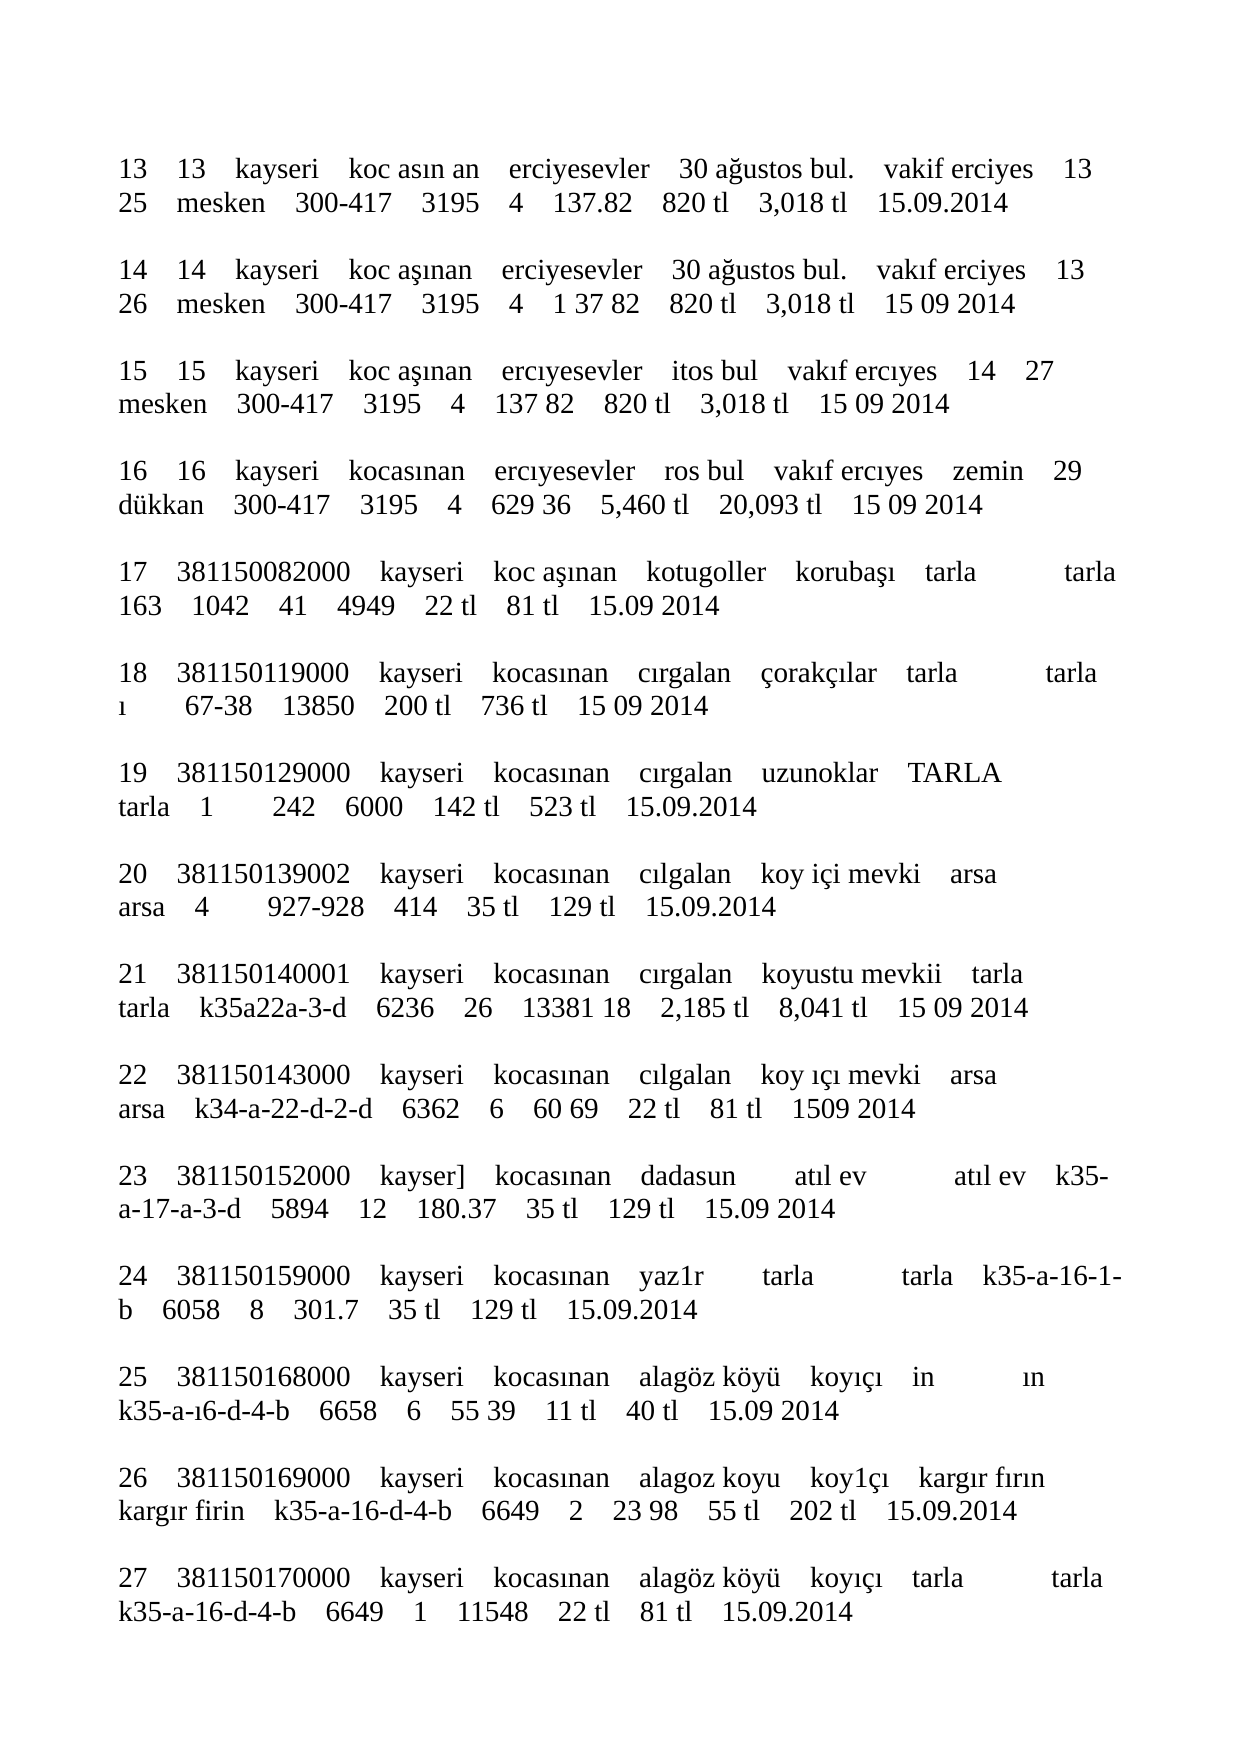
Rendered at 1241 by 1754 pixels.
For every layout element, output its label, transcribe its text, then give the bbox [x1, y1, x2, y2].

text 18 381150119000 kayseri kocasınan cırgalan çorakçılar tarla tarla ı 67-38 13850 200 tl 736 tl 15 09 2014 [118, 655, 1122, 722]
text 24 381150159000 kayseri kocasınan yaz1r tarla tarla k35-a-16-1-b 6058 8 301.7 35 tl 129 tl 15.09.2014 [118, 1258, 1122, 1326]
text 15 15 kayseri koc aşınan ercıyesevler itos bul vakıf ercıyes 14 27 mesken 300-417 3195 4 137 82 820 tl 3,018 tl 15 09 2014 [118, 353, 1122, 420]
text 22 381150143000 kayseri kocasınan cılgalan koy ıçı mevki arsa arsa k34-a-22-d-2-d 6362 6 60 69 22 tl 81 tl 1509 2014 [118, 1057, 1122, 1124]
text 25 381150168000 kayseri kocasınan alagöz köyü koyıçı in ın k35-a-ı6-d-4-b 6658 6 55 39 11 tl 40 tl 15.09 2014 [118, 1359, 1122, 1426]
text 23 381150152000 kayser] kocasınan dadasun atıl ev atıl ev k35-a-17-a-3-d 5894 12 180.37 35 tl 129 tl 15.09 2014 [118, 1158, 1122, 1225]
text 13 13 kayseri koc asın an erciyesevler 30 ağustos bul. vakif erciyes 13 25 mesken 300-417 3195 4 137.82 820 tl 3,018 tl 15.09.2014 [118, 152, 1122, 219]
text 17 381150082000 kayseri koc aşınan kotugoller korubaşı tarla tarla 163 1042 41 4949 22 tl 81 tl 15.09 2014 [118, 554, 1122, 621]
text 27 381150170000 kayseri kocasınan alagöz köyü koyıçı tarla tarla k35-a-16-d-4-b 6649 1 11548 22 tl 81 tl 15.09.2014 [118, 1560, 1122, 1627]
text 21 381150140001 kayseri kocasınan cırgalan koyustu mevkii tarla tarla k35a22a-3-d 6236 26 13381 18 2,185 tl 8,041 tl 15 09 2014 [118, 957, 1122, 1024]
text 14 14 kayseri koc aşınan erciyesevler 30 ağustos bul. vakıf erciyes 13 26 mesken 300-417 3195 4 1 37 82 820 tl 3,018 tl 15 09 2014 [118, 252, 1122, 319]
text 20 381150139002 kayseri kocasınan cılgalan koy içi mevki arsa arsa 4 927-928 414 35 tl 129 tl 15.09.2014 [118, 856, 1122, 923]
text 19 381150129000 kayseri kocasınan cırgalan uzunoklar TARLA tarla 1 242 6000 142 tl 523 tl 15.09.2014 [118, 755, 1122, 822]
text 26 381150169000 kayseri kocasınan alagoz koyu koy1çı kargır fırın kargır firin k35-a-16-d-4-b 6649 2 23 98 55 tl 202 tl 15.09.2014 [118, 1460, 1122, 1527]
text 16 16 kayseri kocasınan ercıyesevler ros bul vakıf ercıyes zemin 29 dükkan 300-417 3195 4 629 36 5,460 tl 20,093 tl 15 09 2014 [118, 453, 1122, 521]
